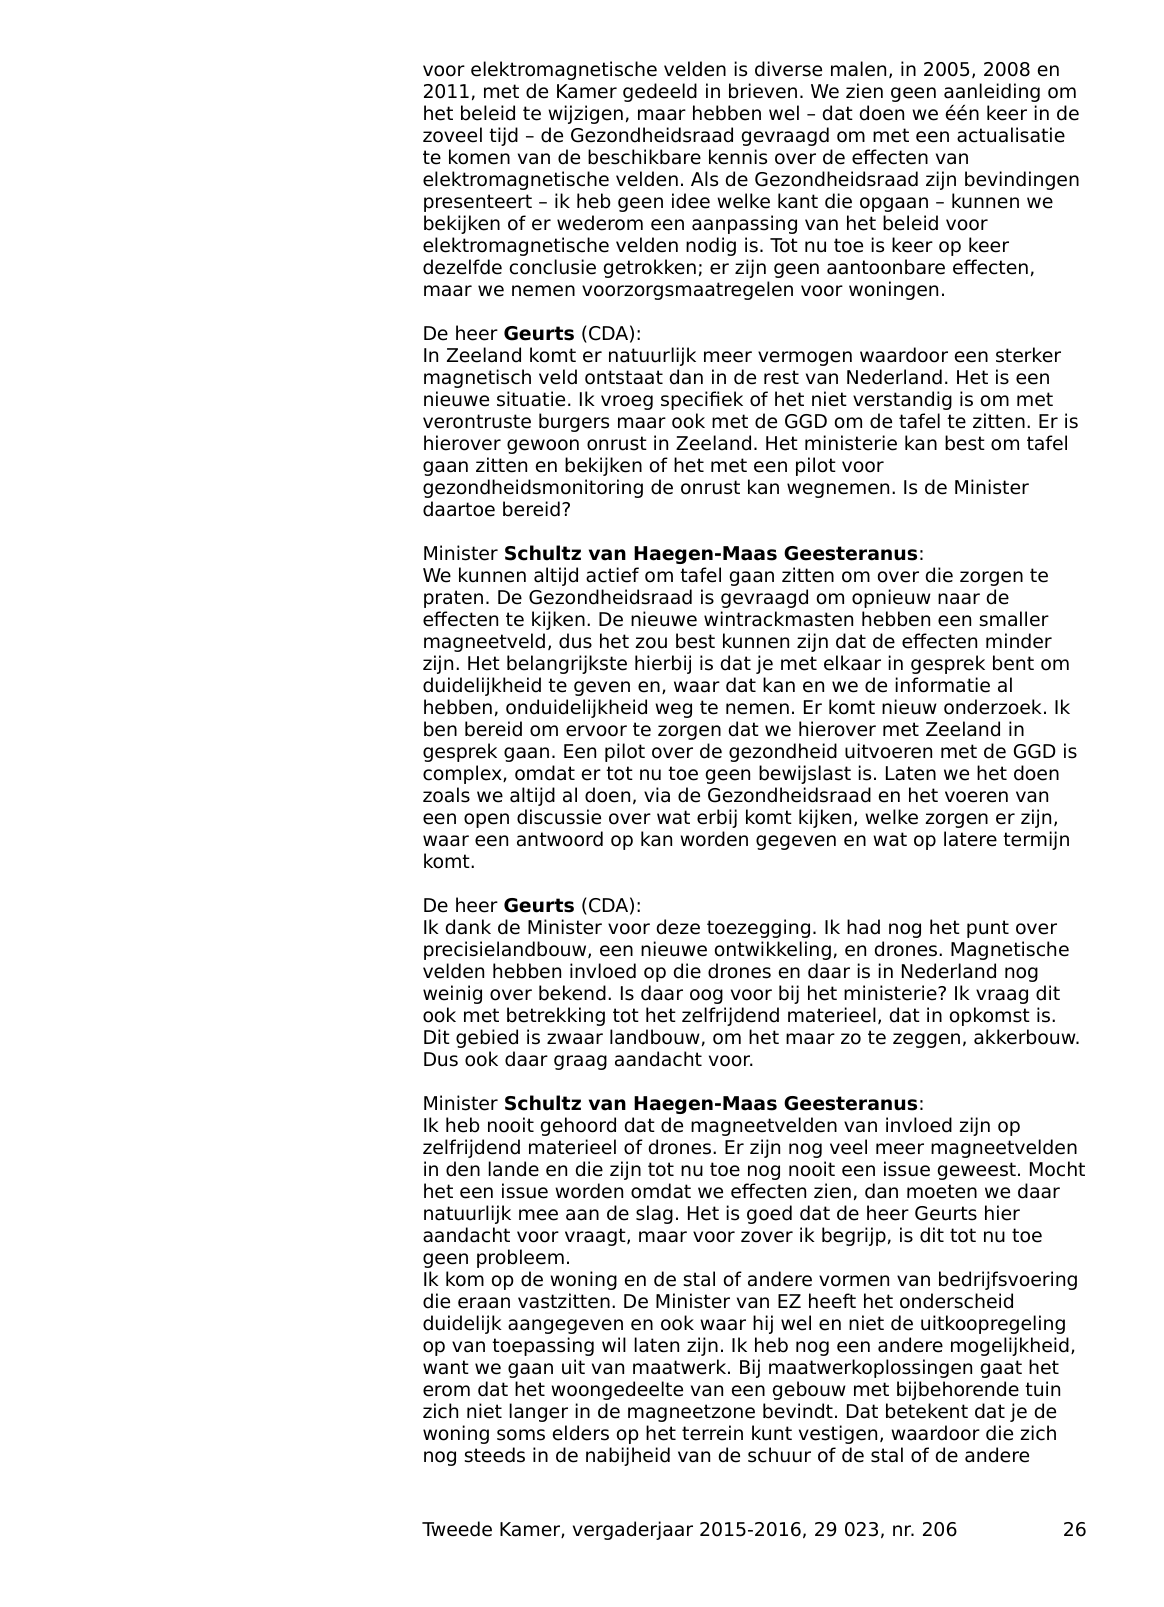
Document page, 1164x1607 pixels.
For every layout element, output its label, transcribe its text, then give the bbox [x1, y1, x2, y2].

text In Zeeland komt er natuurlijk meer vermogen waardoor een sterker magnetisch veld ontstaat dan in de rest van Nederland. Het is een nieuwe situatie. Ik vroeg specifiek of het niet verstandig is om met verontruste burgers maar ook met de GGD om de tafel te zitten. Er is hierover gewoon onrust in Zeeland. Het ministerie kan best om tafel gaan zitten en bekijken of het met een pilot voor gezondheidsmonitoring de onrust kan wegnemen. Is de Minister daartoe bereid? [422, 345, 1087, 521]
text Minister Schultz van Haegen-Maas Geesteranus: [422, 1093, 1087, 1115]
text De heer Geurts (CDA): [422, 323, 1087, 345]
text We kunnen altijd actief om tafel gaan zitten om over die zorgen te praten. De Gezondheidsraad is gevraagd om opnieuw naar de effecten te kijken. De nieuwe wintrackmasten hebben een smaller magneetveld, dus het zou best kunnen zijn dat de effecten minder zijn. Het belangrijkste hierbij is dat je met elkaar in gesprek bent om duidelijkheid te geven en, waar dat kan en we de informatie al hebben, onduidelijkheid weg te nemen. Er komt nieuw onderzoek. Ik ben bereid om ervoor te zorgen dat we hierover met Zeeland in gesprek gaan. Een pilot over de gezondheid uitvoeren met de GGD is complex, omdat er tot nu toe geen bewijslast is. Laten we het doen zoals we altijd al doen, via de Gezondheidsraad en het voeren van een open discussie over wat erbij komt kijken, welke zorgen er zijn, waar een antwoord op kan worden gegeven en wat op latere termijn komt. [422, 565, 1087, 873]
text Minister Schultz van Haegen-Maas Geesteranus: [422, 543, 1087, 565]
text Ik heb nooit gehoord dat de magneetvelden van invloed zijn op zelfrijdend materieel of drones. Er zijn nog veel meer magneetvelden in den lande en die zijn tot nu toe nog nooit een issue geweest. Mocht het een issue worden omdat we effecten zien, dan moeten we daar natuurlijk mee aan de slag. Het is goed dat de heer Geurts hier aandacht voor vraagt, maar voor zover ik begrijp, is dit tot nu toe geen probleem. [422, 1115, 1087, 1269]
text De heer Geurts (CDA): [422, 895, 1087, 917]
text Ik dank de Minister voor deze toezegging. Ik had nog het punt over precisielandbouw, een nieuwe ontwikkeling, en drones. Magnetische velden hebben invloed op die drones en daar is in Nederland nog weinig over bekend. Is daar oog voor bij het ministerie? Ik vraag dit ook met betrekking tot het zelfrijdend materieel, dat in opkomst is. Dit gebied is zwaar landbouw, om het maar zo te zeggen, akkerbouw. Dus ook daar graag aandacht voor. [422, 917, 1087, 1071]
text voor elektromagnetische velden is diverse malen, in 2005, 2008 en 2011, met de Kamer gedeeld in brieven. We zien geen aanleiding om het beleid te wijzigen, maar hebben wel – dat doen we één keer in de zoveel tijd – de Gezondheidsraad gevraagd om met een actualisatie te komen van de beschikbare kennis over de effecten van elektromagnetische velden. Als de Gezondheidsraad zijn bevindingen presenteert – ik heb geen idee welke kant die opgaan – kunnen we bekijken of er wederom een aanpassing van het beleid voor elektromagnetische velden nodig is. Tot nu toe is keer op keer dezelfde conclusie getrokken; er zijn geen aantoonbare effecten, maar we nemen voorzorgsmaatregelen voor woningen. [422, 59, 1087, 301]
text Ik kom op de woning en de stal of andere vormen van bedrijfsvoering die eraan vastzitten. De Minister van EZ heeft het onderscheid duidelijk aangegeven en ook waar hij wel en niet de uitkoopregeling op van toepassing wil laten zijn. Ik heb nog een andere mogelijkheid, want we gaan uit van maatwerk. Bij maatwerkoplossingen gaat het erom dat het woongedeelte van een gebouw met bijbehorende tuin zich niet langer in de magneetzone bevindt. Dat betekent dat je de woning soms elders op het terrein kunt vestigen, waardoor die zich nog steeds in de nabijheid van de schuur of de stal of de andere [422, 1269, 1087, 1467]
